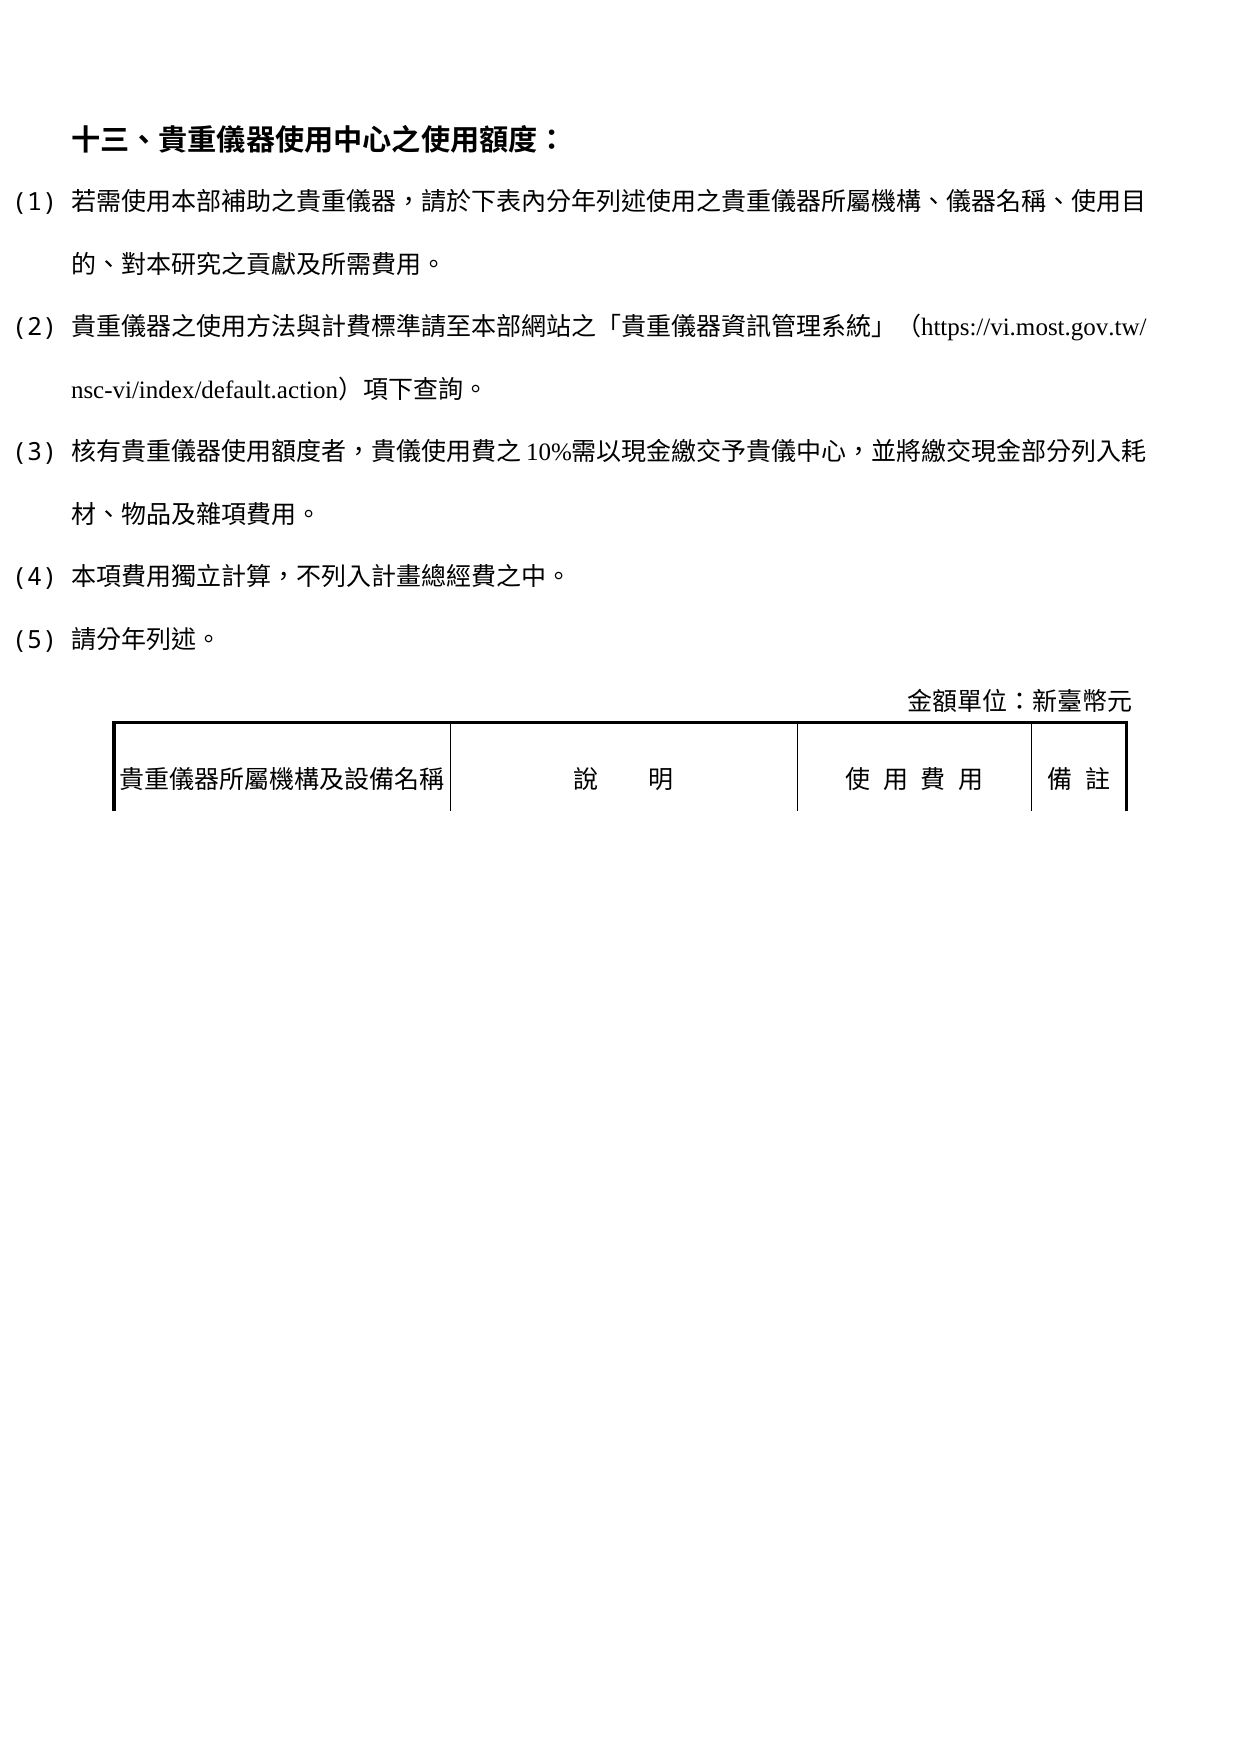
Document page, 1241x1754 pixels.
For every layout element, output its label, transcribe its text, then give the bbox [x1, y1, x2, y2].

list 若需使用本部補助之貴重儀器，請於下表內分年列述使用之貴重儀器所屬機構、儀器名稱、使用目的、對本研究之貢獻及所需費用。 [12, 158, 1169, 283]
table_header 貴重儀器所屬機構及設備名稱 [116, 724, 450, 811]
text 十三、貴重儀器使用中心之使用額度： [71, 96, 1169, 158]
text 金額單位：新臺幣元 [71, 658, 1132, 721]
list 請分年列述。 [12, 596, 1169, 658]
list 本項費用獨立計算，不列入計畫總經費之中。 [12, 533, 1169, 596]
list 核有貴重儀器使用額度者，貴儀使用費之10%需以現金繳交予貴儀中心，並將繳交現金部分列入耗材、物品及雜項費用。 [12, 408, 1169, 533]
table_header 備 註 [1032, 724, 1125, 811]
table_header 使 用 費 用 [798, 724, 1031, 811]
table_header 說 明 [451, 724, 797, 811]
list 貴重儀器之使用方法與計費標準請至本部網站之「貴重儀器資訊管理系統」（https://vi.most.gov.tw/nsc-vi/index/default.action）項下查詢。 [12, 283, 1169, 408]
